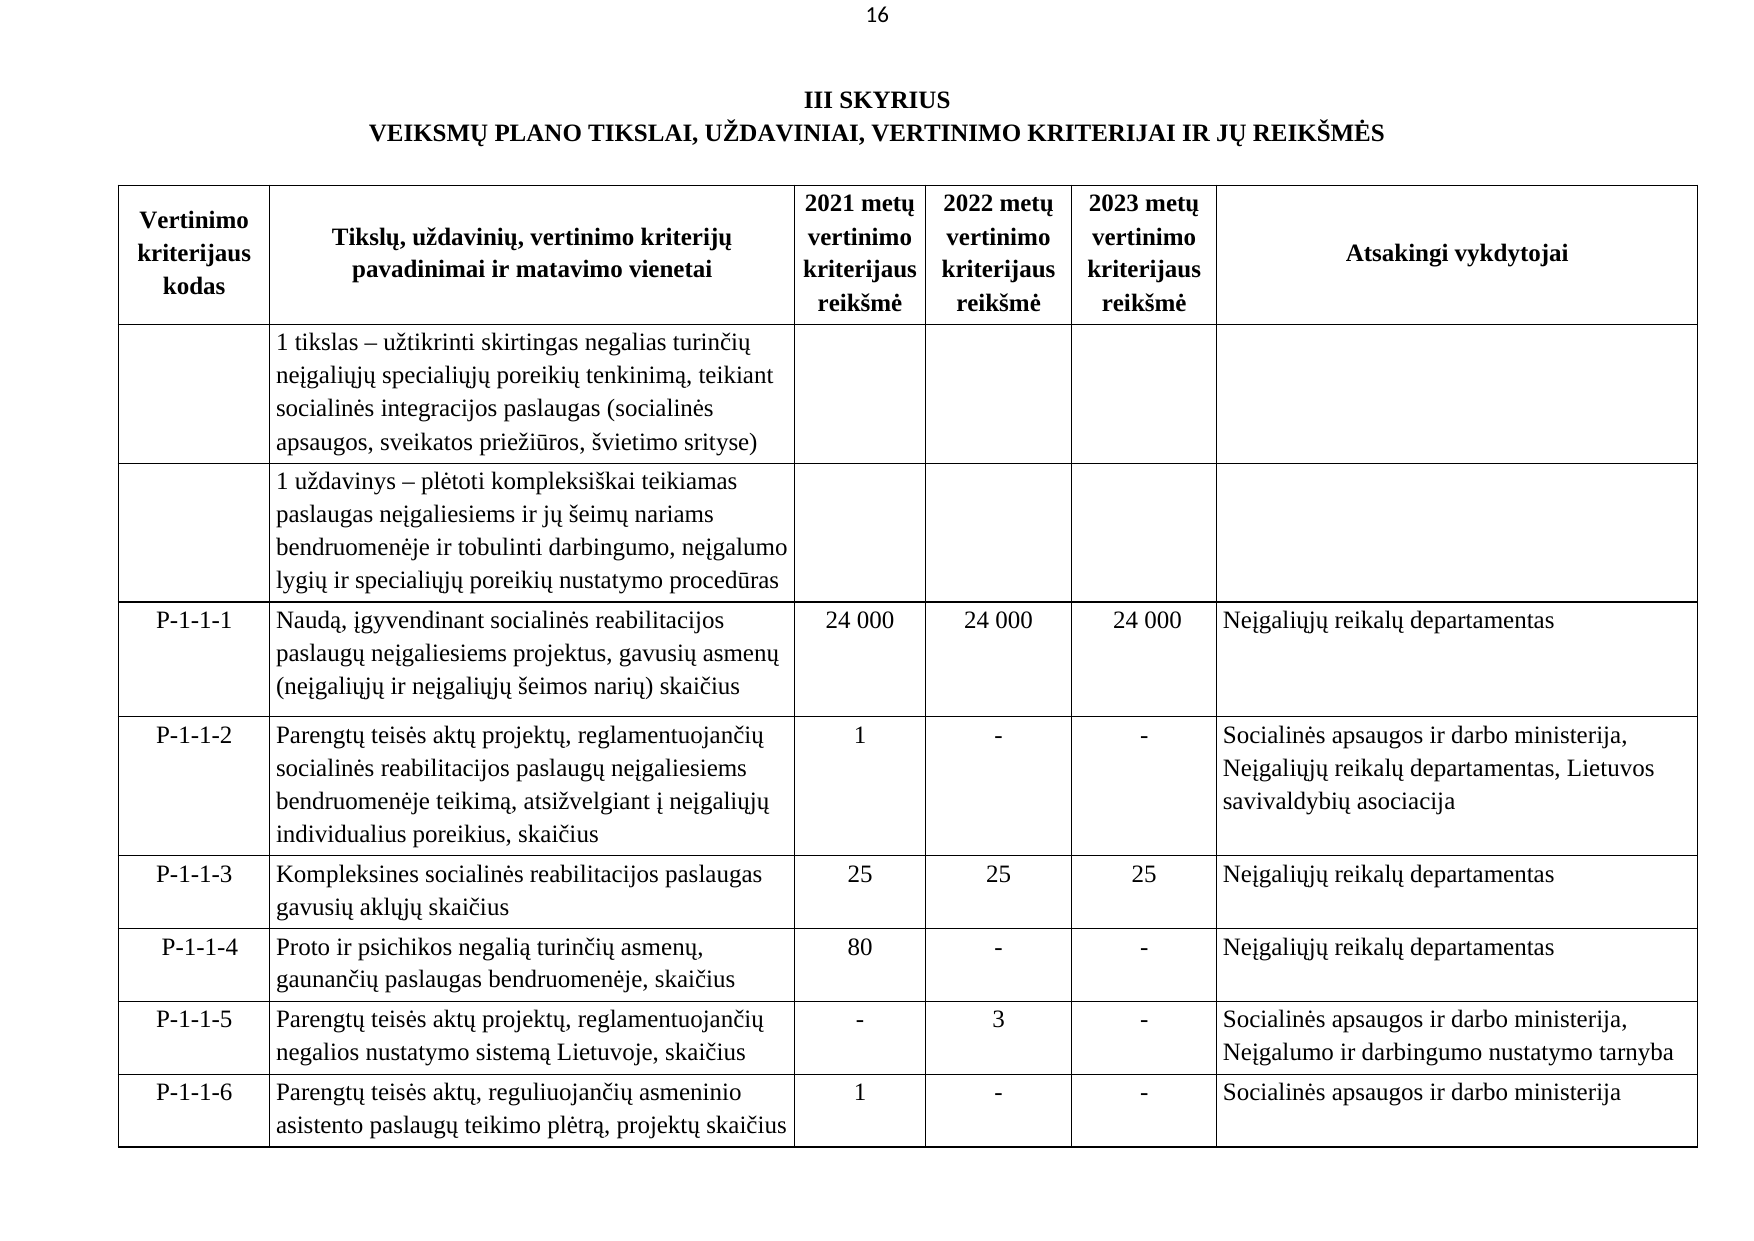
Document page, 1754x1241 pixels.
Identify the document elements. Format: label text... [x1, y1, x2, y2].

table_cell - [926, 929, 1071, 1001]
table_cell P-1-1-2 [119, 717, 269, 855]
table_cell Neįgaliųjų reikalų departamentas [1217, 603, 1697, 716]
table_cell Naudą, įgyvendinant socialinės reabilitacijos paslaugų neįgaliesiems projektus, gavusių asmenų (neįgaliųjų ir neįgaliųjų šeimos narių) skaičius [270, 603, 794, 716]
table_cell P-1-1-5 [119, 1002, 269, 1073]
table_cell - [795, 1002, 925, 1073]
table_cell [926, 325, 1071, 462]
table_cell P-1-1-6 [119, 1075, 269, 1146]
table_cell P-1-1-3 [119, 856, 269, 928]
table_cell - [926, 717, 1071, 855]
table_cell - [1072, 929, 1216, 1001]
table_header 2022 metų vertinimo kriterijaus reikšmė [926, 186, 1071, 323]
table_cell - [926, 1075, 1071, 1146]
table_cell [1072, 325, 1216, 462]
table_cell Neįgaliųjų reikalų departamentas [1217, 929, 1697, 1001]
table_cell Parengtų teisės aktų, reguliuojančių asmeninio asistento paslaugų teikimo plėtrą, projektų skaičius [270, 1075, 794, 1146]
table_cell 80 [795, 929, 925, 1001]
table_cell - [1072, 717, 1216, 855]
table_cell 1 [795, 717, 925, 855]
table_cell 25 [926, 856, 1071, 928]
table_cell 24 000 [795, 603, 925, 716]
table_cell P-1-1-4 [119, 929, 269, 1001]
table_cell [1072, 464, 1216, 601]
table_cell 24 000 [1072, 603, 1216, 716]
table_cell [795, 325, 925, 462]
table_cell - [1072, 1002, 1216, 1073]
text VEIKSMŲ PLANO TIKSLAI, UŽDAVINIAI, VERTINIMO KRITERIJAI IR JŲ REIKŠMĖS [118, 118, 1636, 147]
table_cell 25 [1072, 856, 1216, 928]
text III SKYRIUS [118, 86, 1636, 114]
table_cell Socialinės apsaugos ir darbo ministerija [1217, 1075, 1697, 1146]
table_cell 1 tikslas – užtikrinti skirtingas negalias turinčių neįgaliųjų specialiųjų poreikių tenkinimą, teikiant socialinės integracijos paslaugas (socialinės apsaugos, sveikatos priežiūros, švietimo srityse) [270, 325, 794, 462]
table_header Atsakingi vykdytojai [1217, 186, 1697, 323]
table_cell Kompleksines socialinės reabilitacijos paslaugas gavusių aklųjų skaičius [270, 856, 794, 928]
table_cell [119, 325, 269, 462]
table_cell - [1072, 1075, 1216, 1146]
table_header Tikslų, uždavinių, vertinimo kriterijų pavadinimai ir matavimo vienetai [270, 186, 794, 323]
table_header Vertinimo kriterijaus kodas [119, 186, 269, 323]
table_cell [1217, 325, 1697, 462]
table_cell 25 [795, 856, 925, 928]
table_cell 1 uždavinys – plėtoti kompleksiškai teikiamas paslaugas neįgaliesiems ir jų šeimų nariams bendruomenėje ir tobulinti darbingumo, neįgalumo lygių ir specialiųjų poreikių nustatymo procedūras [270, 464, 794, 601]
table_cell Proto ir psichikos negalią turinčių asmenų, gaunančių paslaugas bendruomenėje, skaičius [270, 929, 794, 1001]
table_cell Socialinės apsaugos ir darbo ministerija, Neįgalumo ir darbingumo nustatymo tarnyba [1217, 1002, 1697, 1073]
table_cell Neįgaliųjų reikalų departamentas [1217, 856, 1697, 928]
table_header 2021 metų vertinimo kriterijaus reikšmė [795, 186, 925, 323]
table_cell Parengtų teisės aktų projektų, reglamentuojančių negalios nustatymo sistemą Lietuvoje, skaičius [270, 1002, 794, 1073]
table_cell [1217, 464, 1697, 601]
table_header 2023 metų vertinimo kriterijaus reikšmė [1072, 186, 1216, 323]
table_cell 24 000 [926, 603, 1071, 716]
table_cell [795, 464, 925, 601]
table_cell [119, 464, 269, 601]
table_cell Socialinės apsaugos ir darbo ministerija, Neįgaliųjų reikalų departamentas, Lietuvos savivaldybių asociacija [1217, 717, 1697, 855]
table_cell [926, 464, 1071, 601]
table_cell 3 [926, 1002, 1071, 1073]
table_cell 1 [795, 1075, 925, 1146]
table_cell P-1-1-1 [119, 603, 269, 716]
table_cell Parengtų teisės aktų projektų, reglamentuojančių socialinės reabilitacijos paslaugų neįgaliesiems bendruomenėje teikimą, atsižvelgiant į neįgaliųjų individualius poreikius, skaičius [270, 717, 794, 855]
